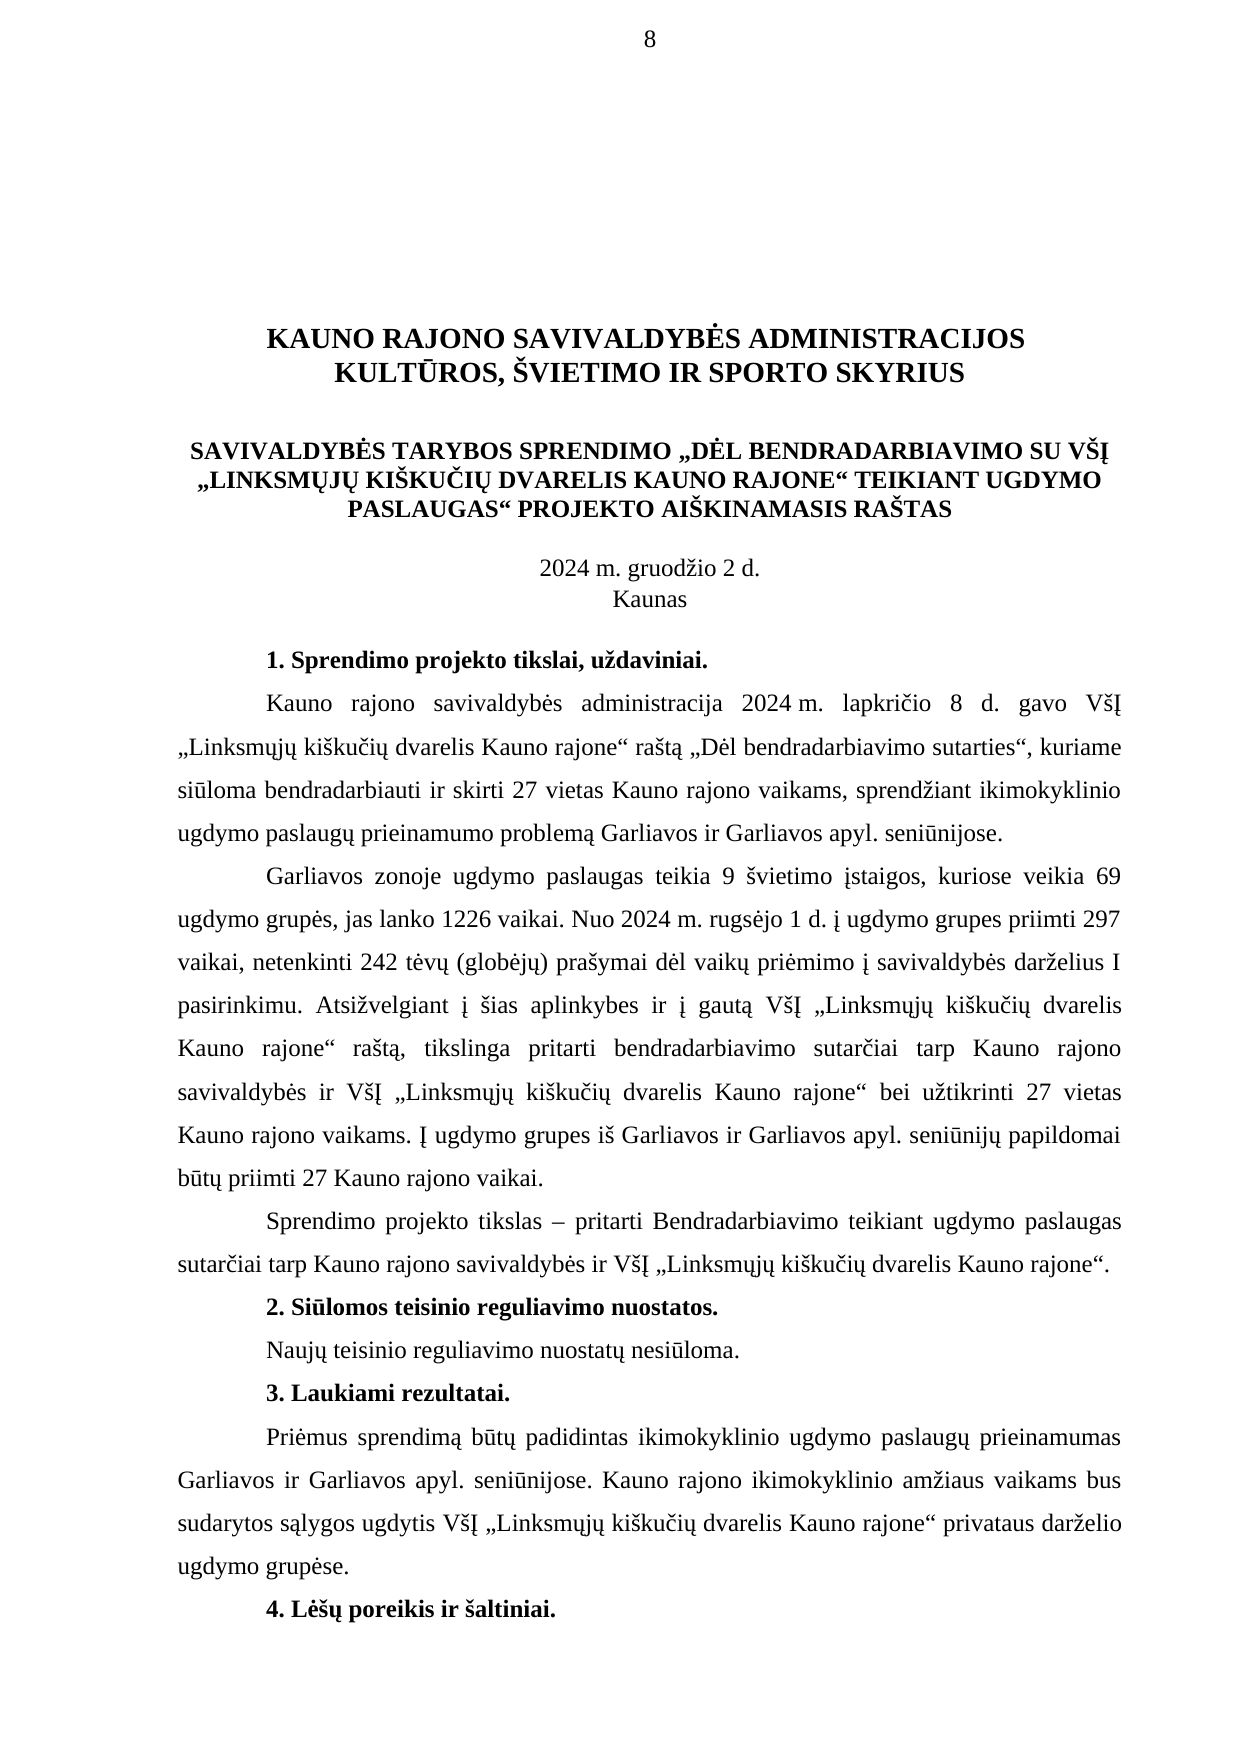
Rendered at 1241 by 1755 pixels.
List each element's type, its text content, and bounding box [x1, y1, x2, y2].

text Priėmus sprendimą būtų padidintas ikimokyklinio ugdymo paslaugų prieinamumas Garliavos ir Garliavos apyl. seniūnijose. Kauno rajono ikimokyklinio amžiaus vaikams bus sudarytos sąlygos ugdytis VšĮ „Linksmųjų kiškučių dvarelis Kauno rajone“ privataus darželio ugdymo grupėse. [177, 1422, 1122, 1580]
text SAVIVALDYBĖS TARYBOS SPRENDIMO „DĖL BENDRADARBIAVIMO SU VŠĮ „LINKSMŲJŲ KIŠKUČIŲ DVARELIS KAUNO RAJONE“ TEIKIANT UGDYMO PASLAUGAS“ PROJEKTO AIŠKINAMASIS RAŠTAS [177, 436, 1122, 522]
text Kaunas [177, 584, 1122, 613]
text Naujų teisinio reguliavimo nuostatų nesiūloma. [177, 1335, 1122, 1364]
text KAUNO RAJONO SAVIVALDYBĖS ADMINISTRACIJOS [177, 322, 1122, 355]
text 4. Lėšų poreikis ir šaltiniai. [177, 1594, 1122, 1623]
text Sprendimo projekto tikslas – pritarti Bendradarbiavimo teikiant ugdymo paslaugas sutarčiai tarp Kauno rajono savivaldybės ir VšĮ „Linksmųjų kiškučių dvarelis Kauno rajone“. [177, 1206, 1122, 1278]
text 1. Sprendimo projekto tikslai, uždaviniai. [177, 645, 1122, 674]
text Kauno rajono savivaldybės administracija 2024 m. lapkričio 8 d. gavo VšĮ „Linksmųjų kiškučių dvarelis Kauno rajone“ raštą „Dėl bendradarbiavimo sutarties“, kuriame siūloma bendradarbiauti ir skirti 27 vietas Kauno rajono vaikams, sprendžiant ikimokyklinio ugdymo paslaugų prieinamumo problemą Garliavos ir Garliavos apyl. seniūnijose. [177, 688, 1122, 847]
text KULTŪROS, ŠVIETIMO IR SPORTO SKYRIUS [177, 355, 1122, 389]
text 2. Siūlomos teisinio reguliavimo nuostatos. [177, 1292, 1122, 1321]
text 3. Laukiami rezultatai. [177, 1378, 1122, 1407]
text 2024 m. gruodžio 2 d. [177, 553, 1122, 582]
text Garliavos zonoje ugdymo paslaugas teikia 9 švietimo įstaigos, kuriose veikia 69 ugdymo grupės, jas lanko 1226 vaikai. Nuo 2024 m. rugsėjo 1 d. į ugdymo grupes priimti 297 vaikai, netenkinti 242 tėvų (globėjų) prašymai dėl vaikų priėmimo į savivaldybės darželius I pasirinkimu. Atsižvelgiant į šias aplinkybes ir į gautą VšĮ „Linksmųjų kiškučių dvarelis Kauno rajone“ raštą, tikslinga pritarti bendradarbiavimo sutarčiai tarp Kauno rajono savivaldybės ir VšĮ „Linksmųjų kiškučių dvarelis Kauno rajone“ bei užtikrinti 27 vietas Kauno rajono vaikams. Į ugdymo grupes iš Garliavos ir Garliavos apyl. seniūnijų papildomai būtų priimti 27 Kauno rajono vaikai. [177, 861, 1122, 1192]
